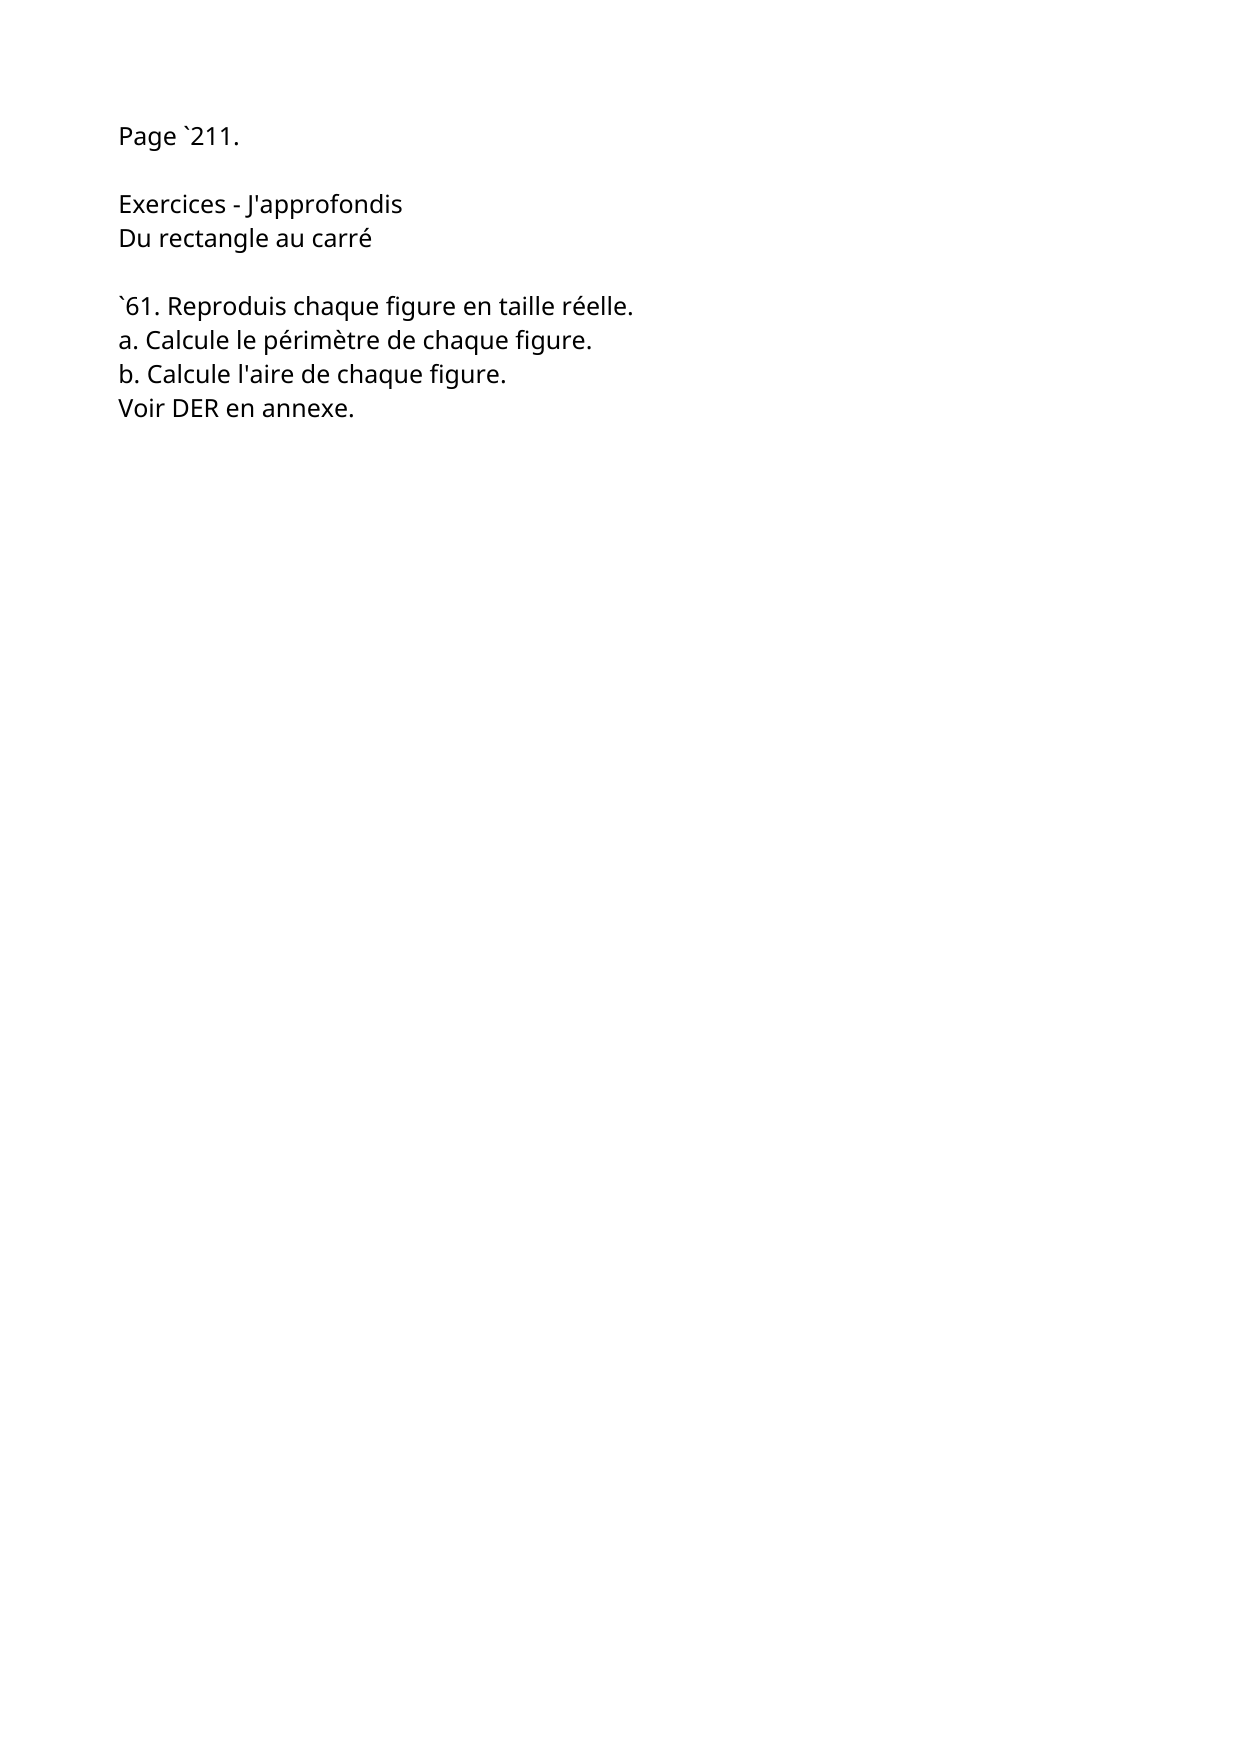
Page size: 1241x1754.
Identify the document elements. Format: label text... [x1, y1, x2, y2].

text Du rectangle au carré [118, 220, 1122, 254]
text `61. Reproduis chaque figure en taille réelle. [118, 288, 1122, 322]
text Exercices - J'approfondis [118, 186, 1122, 220]
text a. Calcule le périmètre de chaque figure. [118, 322, 1122, 357]
text Voir DER en annexe. [118, 391, 1122, 425]
text b. Calcule l'aire de chaque figure. [118, 357, 1122, 391]
text Page `211. [118, 118, 1122, 152]
